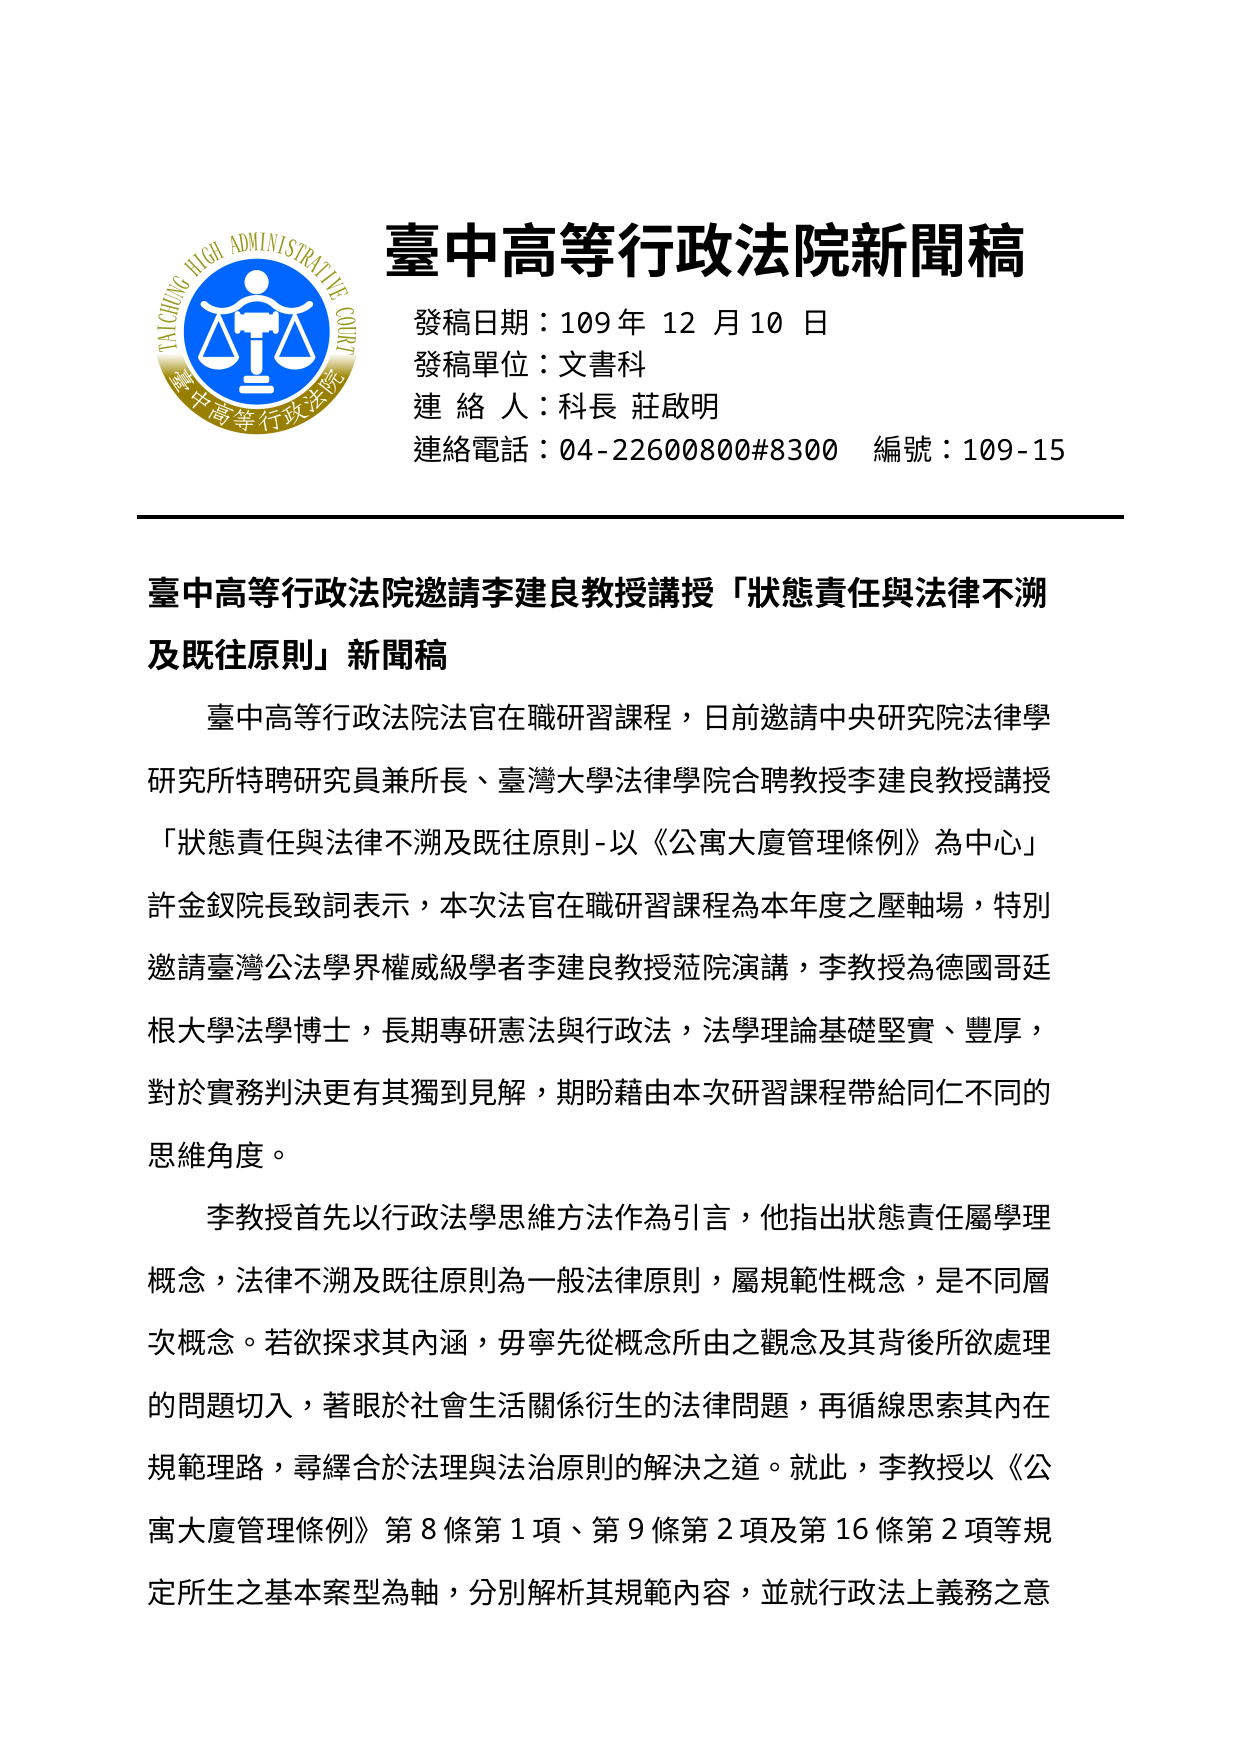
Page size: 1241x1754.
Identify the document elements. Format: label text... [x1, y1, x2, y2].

table_header 臺中高等行政法院新聞稿 發稿日期：109年 12 月10 日 發稿單位：文書科 連 絡 人：科長 莊啟明 連絡電話：04-22600800#8300 編號：109-15 [381, 174, 1069, 468]
table_header [132, 174, 381, 468]
text 臺中高等行政法院法官在職研習課程，日前邀請中央研究院法律學研究所特聘研究員兼所長、臺灣大學法律學院合聘教授李建良教授講授「狀態責任與法律不溯及既往原則-以《公寓大廈管理條例》為中心」。許金釵院長致詞表示，本次法官在職研習課程為本年度之壓軸場，特別邀請臺灣公法學界權威級學者李建良教授蒞院演講，李教授為德國哥廷根大學法學博士，長期專研憲法與行政法，法學理論基礎堅實、豐厚，對於實務判決更有其獨到見解，期盼藉由本次研習課程帶給同仁不同的思維角度。 [148, 674, 1053, 1174]
text 臺中高等行政法院邀請李建良教授講授「狀態責任與法律不溯及既往原則」新聞稿 [148, 549, 1053, 674]
text 李教授首先以行政法學思維方法作為引言，他指出狀態責任屬學理概念，法律不溯及既往原則為一般法律原則，屬規範性概念，是不同層次概念。若欲探求其內涵，毋寧先從概念所由之觀念及其背後所欲處理的問題切入，著眼於社會生活關係衍生的法律問題，再循線思索其內在規範理路，尋繹合於法理與法治原則的解決之道。就此，李教授以《公寓大廈管理條例》第8條第1項、第9條第2項及第16條第2項等規定所生之基本案型為軸，分別解析其規範內容，並就行政法上義務之意涵與法治思維為簡要解構。他強調行政法上義務，不論是法律直接賦予之義務，抑或是主管機關作成行政處分課予之義務，皆須有行為法（即作用法）性質之法律為依據，不得單以「狀態責任」直接創設人民義務，狀態責任必須透過立法程序轉換成法定構成要件後，始得規制人民。李教授更進一步表示，法律溯及既往適用之問題，係以構成要件該當為前提，倘要件不該當，自與法律是否溯及適用無關，而是涉及法律適用錯誤的問題。 [148, 1174, 1053, 1612]
